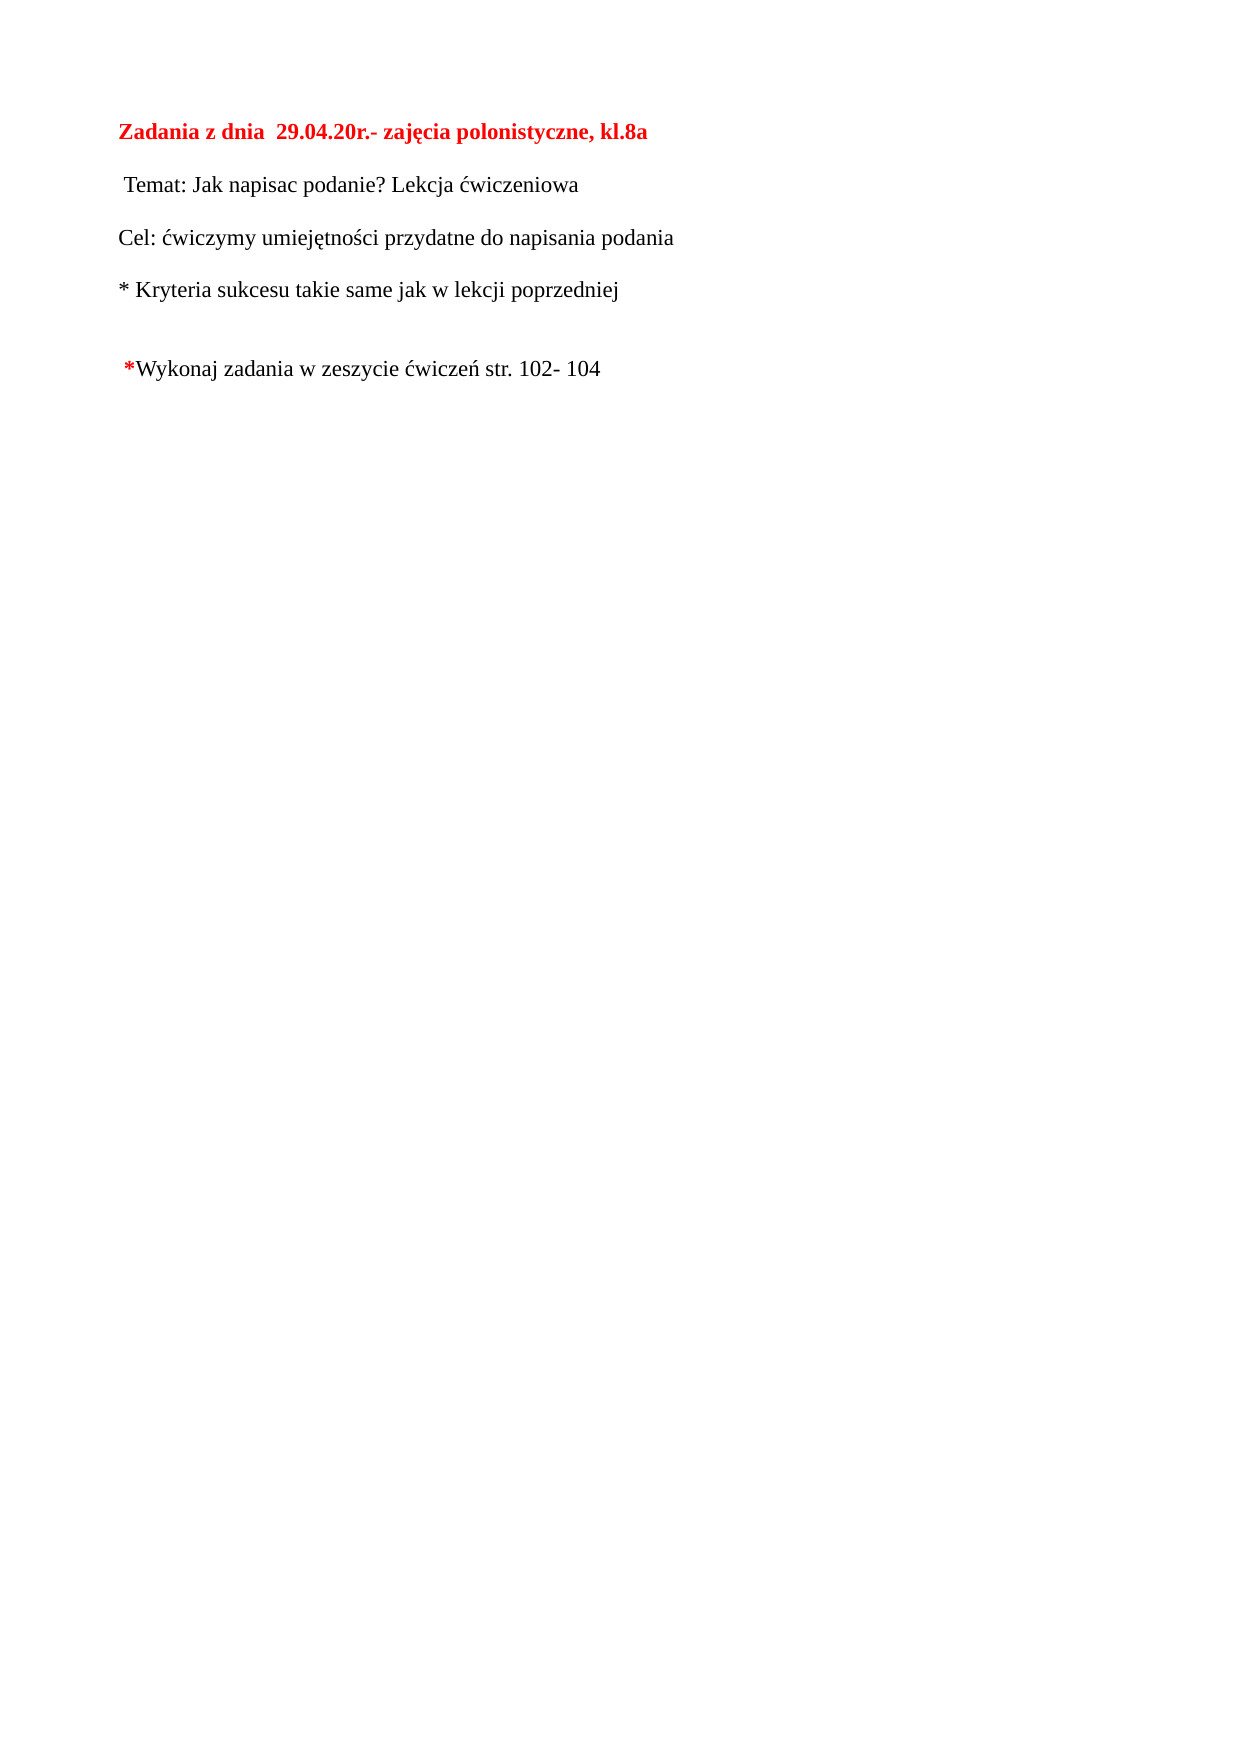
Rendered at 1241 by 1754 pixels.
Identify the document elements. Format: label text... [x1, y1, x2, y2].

text *Wykonaj zadania w zeszycie ćwiczeń str. 102- 104 [118, 355, 1122, 382]
text Temat: Jak napisac podanie? Lekcja ćwiczeniowa [118, 171, 1122, 197]
text Cel: ćwiczymy umiejętności przydatne do napisania podania [118, 223, 1122, 250]
text * Kryteria sukcesu takie same jak w lekcji poprzedniej [118, 276, 1122, 303]
text Zadania z dnia 29.04.20r.- zajęcia polonistyczne, kl.8a [118, 118, 1122, 144]
